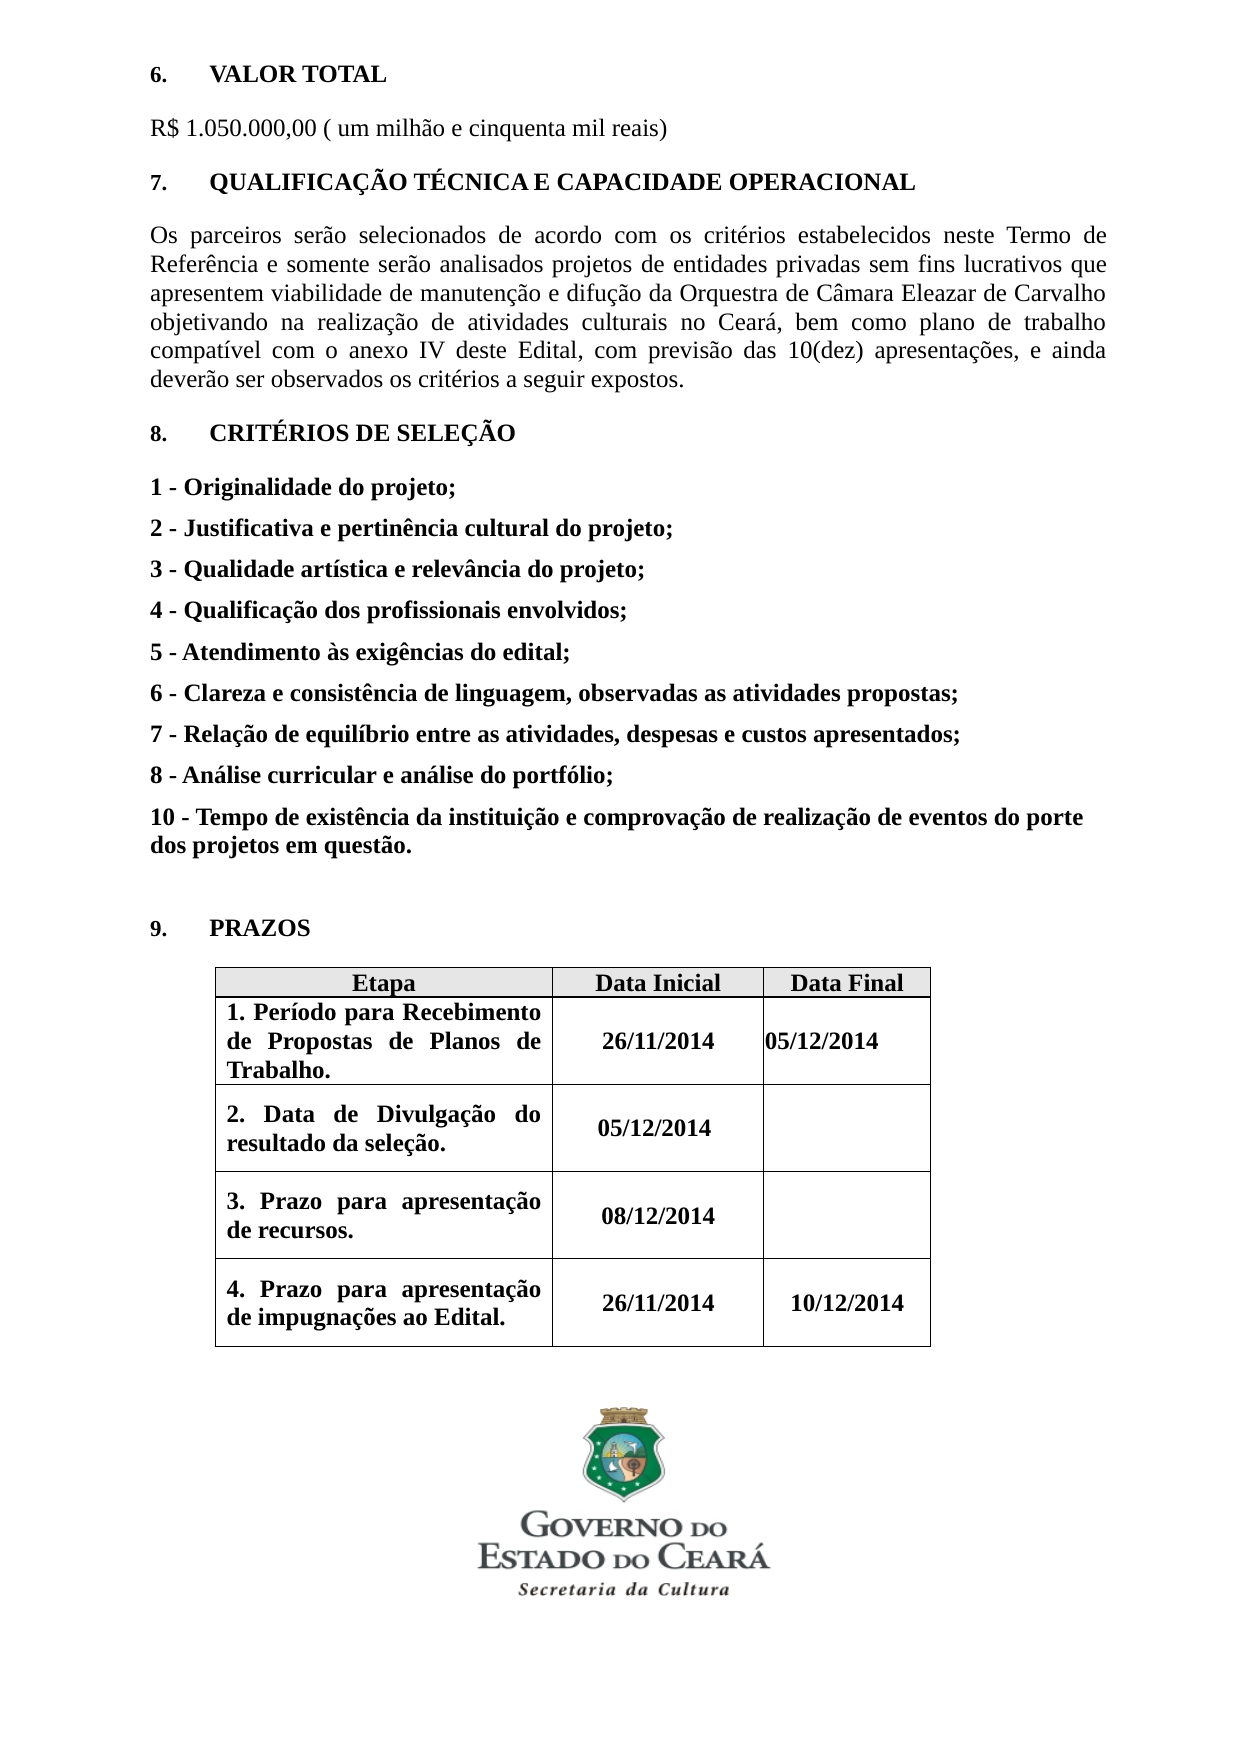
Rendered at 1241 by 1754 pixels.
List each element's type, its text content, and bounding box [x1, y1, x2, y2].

text R$ 1.050.000,00 ( um milhão e cinquenta mil reais) [150, 113, 1107, 142]
table_cell 10/12/2014 [764, 1259, 930, 1346]
text 7 - Relação de equilíbrio entre as atividades, despesas e custos apresentados; [150, 719, 1107, 748]
list QUALIFICAÇÃO TÉCNICA E CAPACIDADE OPERACIONAL [150, 167, 1107, 195]
list CRITÉRIOS DE SELEÇÃO [150, 418, 1107, 447]
table_cell 3. Prazo para apresentação de recursos. [216, 1172, 552, 1258]
text 6 - Clareza e consistência de linguagem, observadas as atividades propostas; [150, 678, 1107, 707]
list VALOR TOTAL [150, 59, 1107, 88]
table_cell 2. Data de Divulgação do resultado da seleção. [216, 1085, 552, 1171]
table_cell 4. Prazo para apresentação de impugnações ao Edital. [216, 1259, 552, 1346]
table_cell [764, 1085, 930, 1171]
text 10 - Tempo de existência da instituição e comprovação de realização de eventos do porte dos projetos em questão. [150, 802, 1107, 859]
table_cell 05/12/2014 [764, 998, 930, 1084]
text Os parceiros serão selecionados de acordo com os critérios estabelecidos neste Termo de Referência e somente serão analisados projetos de entidades privadas sem fins lucrativos que apresentem viabilidade de manutenção e difução da Orquestra de Câmara Eleazar de Carvalho objetivando na realização de atividades culturais no Ceará, bem como plano de trabalho compatível com o anexo IV deste Edital, com previsão das 10(dez) apresentações, e ainda deverão ser observados os critérios a seguir expostos. [150, 220, 1107, 393]
table_cell 05/12/2014 [553, 1085, 763, 1171]
text 5 - Atendimento às exigências do edital; [150, 637, 1107, 665]
text 1 - Originalidade do projeto; [150, 472, 1107, 500]
text 4 - Qualificação dos profissionais envolvidos; [150, 595, 1107, 624]
table_cell 26/11/2014 [553, 1259, 763, 1346]
text 8 - Análise curricular e análise do portfólio; [150, 760, 1107, 789]
table_header Data Final [764, 968, 930, 996]
table_header Etapa [216, 968, 552, 996]
table_header Data Inicial [553, 968, 763, 996]
picture [477, 1407, 771, 1596]
table_cell 08/12/2014 [553, 1172, 763, 1258]
text 2 - Justificativa e pertinência cultural do projeto; [150, 513, 1107, 542]
table_cell [764, 1172, 930, 1258]
text 3 - Qualidade artística e relevância do projeto; [150, 554, 1107, 583]
table_cell 1. Período para Recebimento de Propostas de Planos de Trabalho. [216, 998, 552, 1084]
table_cell 26/11/2014 [553, 998, 763, 1084]
list PRAZOS [150, 913, 1107, 942]
